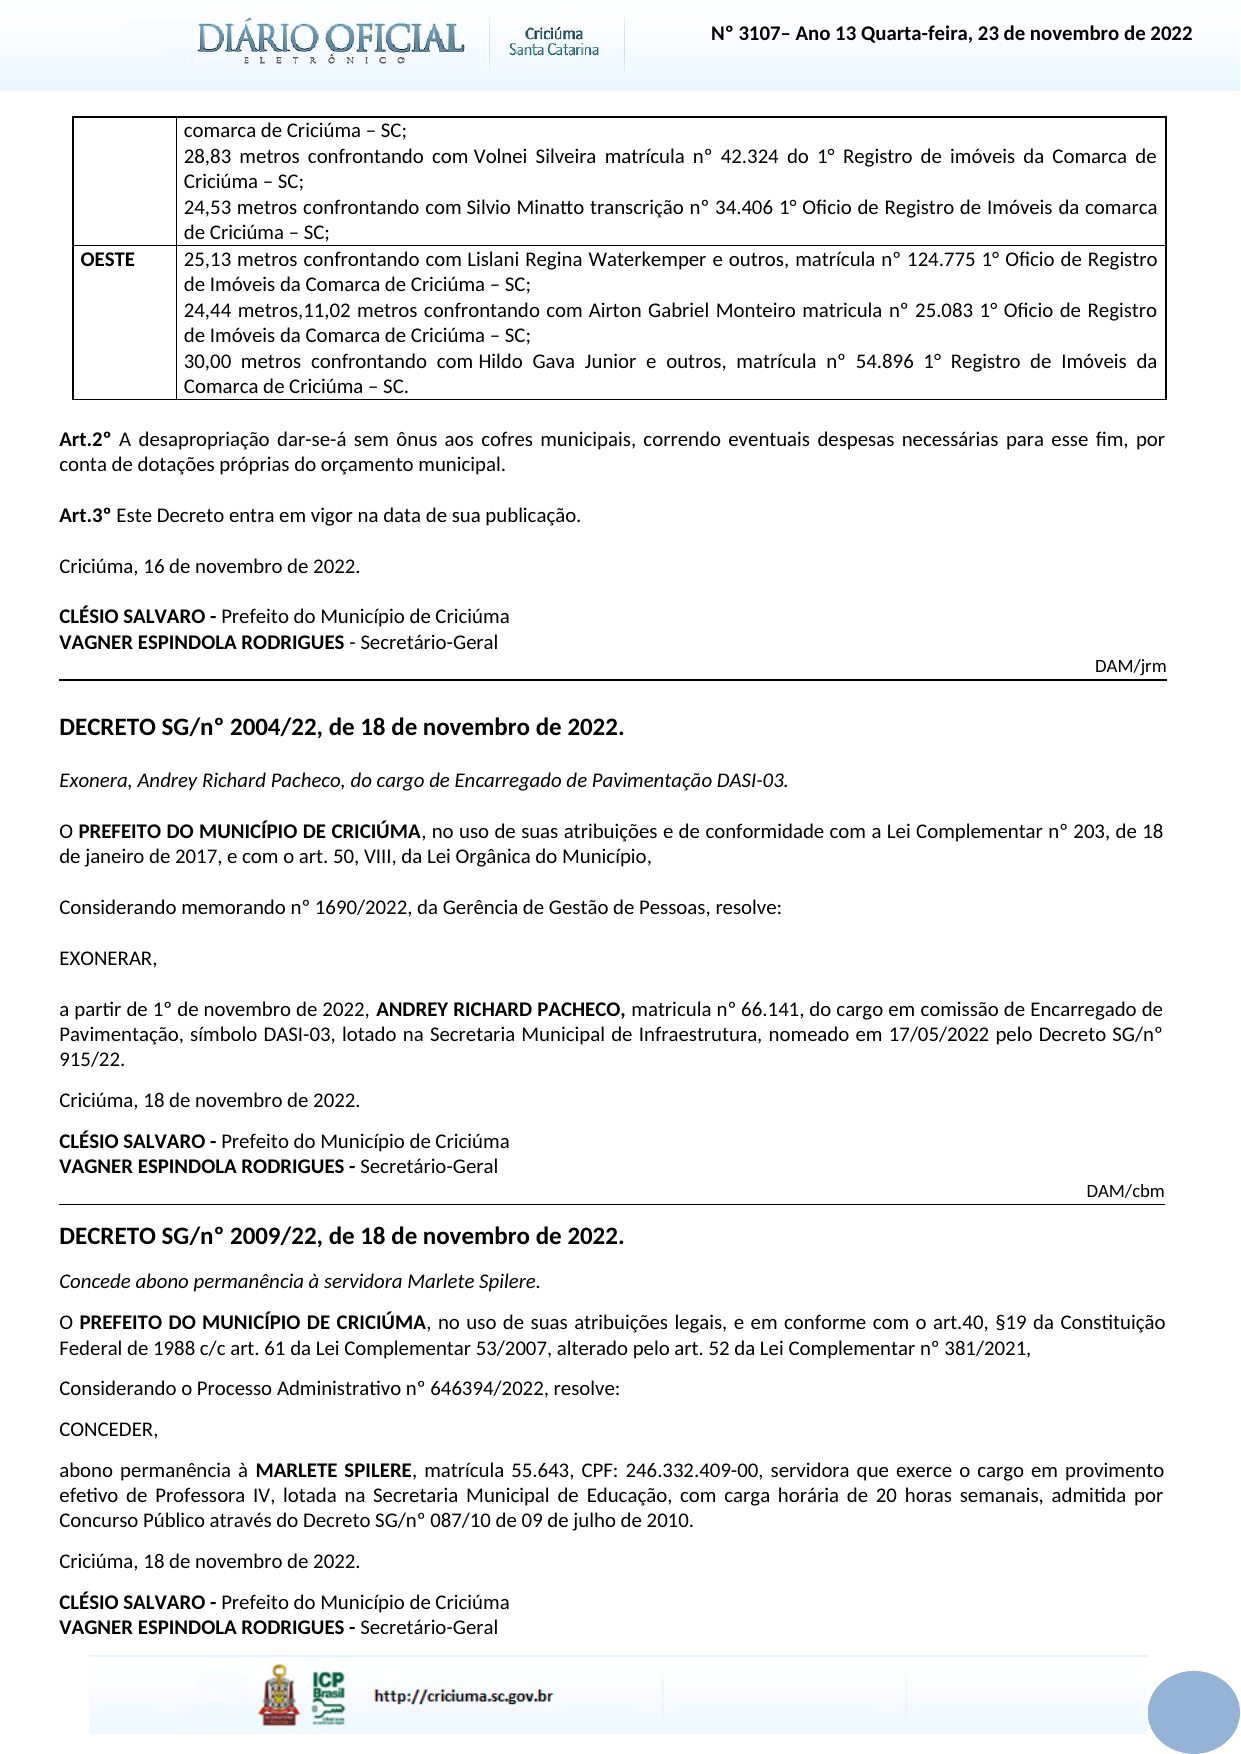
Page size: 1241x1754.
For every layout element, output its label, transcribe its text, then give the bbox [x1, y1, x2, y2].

text DAM/jrm [59, 654, 1167, 679]
text Criciúma, 18 de novembro de 2022. [59, 1548, 1167, 1574]
text Considerando o Processo Administrativo nº 646394/2022, resolve: [59, 1375, 1167, 1401]
text DAM/cbm [59, 1179, 1165, 1204]
table_cell 25,13 metros confrontando com Lislani Regina Waterkemper e outros, matrícula nº 124.775 1° Oficio de Registro de Imóveis da Comarca de Criciúma – SC; 24,44 metros,11,02 metros confrontando com Airton Gabriel Monteiro matricula nº 25.083 1° Oficio de Registro de Imóveis da Comarca de Criciúma – SC; 30,00 metros confrontando com Hildo Gava Junior e outros, matrícula nº 54.896 1° Registro de Imóveis da Comarca de Criciúma – SC. [177, 246, 1165, 399]
text VAGNER ESPINDOLA RODRIGUES - Secretário-Geral [59, 1153, 1165, 1179]
text a partir de 1º de novembro de 2022, ANDREY RICHARD PACHECO, matricula nº 66.141, do cargo em comissão de Encarregado de Pavimentação, símbolo DASI-03, lotado na Secretaria Municipal de Infraestrutura, nomeado em 17/05/2022 pelo Decreto SG/nº 915/22. [59, 996, 1165, 1072]
text abono permanência à MARLETE SPILERE, matrícula 55.643, CPF: 246.332.409-00, servidora que exerce o cargo em provimento efetivo de Professora IV, lotada na Secretaria Municipal de Educação, com carga horária de 20 horas semanais, admitida por Concurso Público através do Decreto SG/nº 087/10 de 09 de julho de 2010. [59, 1457, 1167, 1533]
text O PREFEITO DO MUNICÍPIO DE CRICIÚMA, no uso de suas atribuições e de conformidade com a Lei Complementar nº 203, de 18 de janeiro de 2017, e com o art. 50, VIII, da Lei Orgânica do Município, [59, 818, 1165, 869]
table_cell [74, 118, 176, 245]
list CLÉSIO SALVARO - Prefeito do Município de Criciúma [59, 604, 1240, 629]
table_cell OESTE [74, 246, 176, 399]
text DECRETO SG/nº 2009/22, de 18 de novembro de 2022. [59, 1220, 1167, 1251]
list Art.3º Este Decreto entra em vigor na data de sua publicação. [59, 502, 1167, 527]
list Art.2º A desapropriação dar-se-á sem ônus aos cofres municipais, correndo eventuais despesas necessárias para esse fim, por conta de dotações próprias do orçamento municipal. [59, 426, 1167, 477]
text Exonera, Andrey Richard Pacheco, do cargo de Encarregado de Pavimentação DASI-03. [59, 767, 1165, 792]
list Criciúma, 16 de novembro de 2022. [59, 553, 1167, 578]
text CLÉSIO SALVARO - Prefeito do Município de Criciúma [59, 1128, 1165, 1153]
text EXONERAR, [59, 945, 1165, 970]
text Concede abono permanência à servidora Marlete Spilere. [59, 1268, 1167, 1294]
text VAGNER ESPINDOLA RODRIGUES - Secretário-Geral [59, 629, 1240, 654]
text VAGNER ESPINDOLA RODRIGUES - Secretário-Geral [59, 1614, 1167, 1640]
text O PREFEITO DO MUNICÍPIO DE CRICIÚMA, no uso de suas atribuições legais, e em conforme com o art.40, §19 da Constituição Federal de 1988 c/c art. 61 da Lei Complementar 53/2007, alterado pelo art. 52 da Lei Complementar nº 381/2021, [59, 1309, 1167, 1360]
table_cell comarca de Criciúma – SC; 28,83 metros confrontando com Volnei Silveira matrícula nº 42.324 do 1° Registro de imóveis da Comarca de Criciúma – SC; 24,53 metros confrontando com Silvio Minatto transcrição nº 34.406 1° Oficio de Registro de Imóveis da comarca de Criciúma – SC; [177, 118, 1165, 245]
text CLÉSIO SALVARO - Prefeito do Município de Criciúma [59, 1589, 1167, 1614]
text CONCEDER, [59, 1416, 1167, 1442]
text Criciúma, 18 de novembro de 2022. [59, 1087, 1165, 1113]
text Considerando memorando nº 1690/2022, da Gerência de Gestão de Pessoas, resolve: [59, 894, 1165, 919]
list DECRETO SG/nº 2004/22, de 18 de novembro de 2022. [59, 711, 1165, 742]
